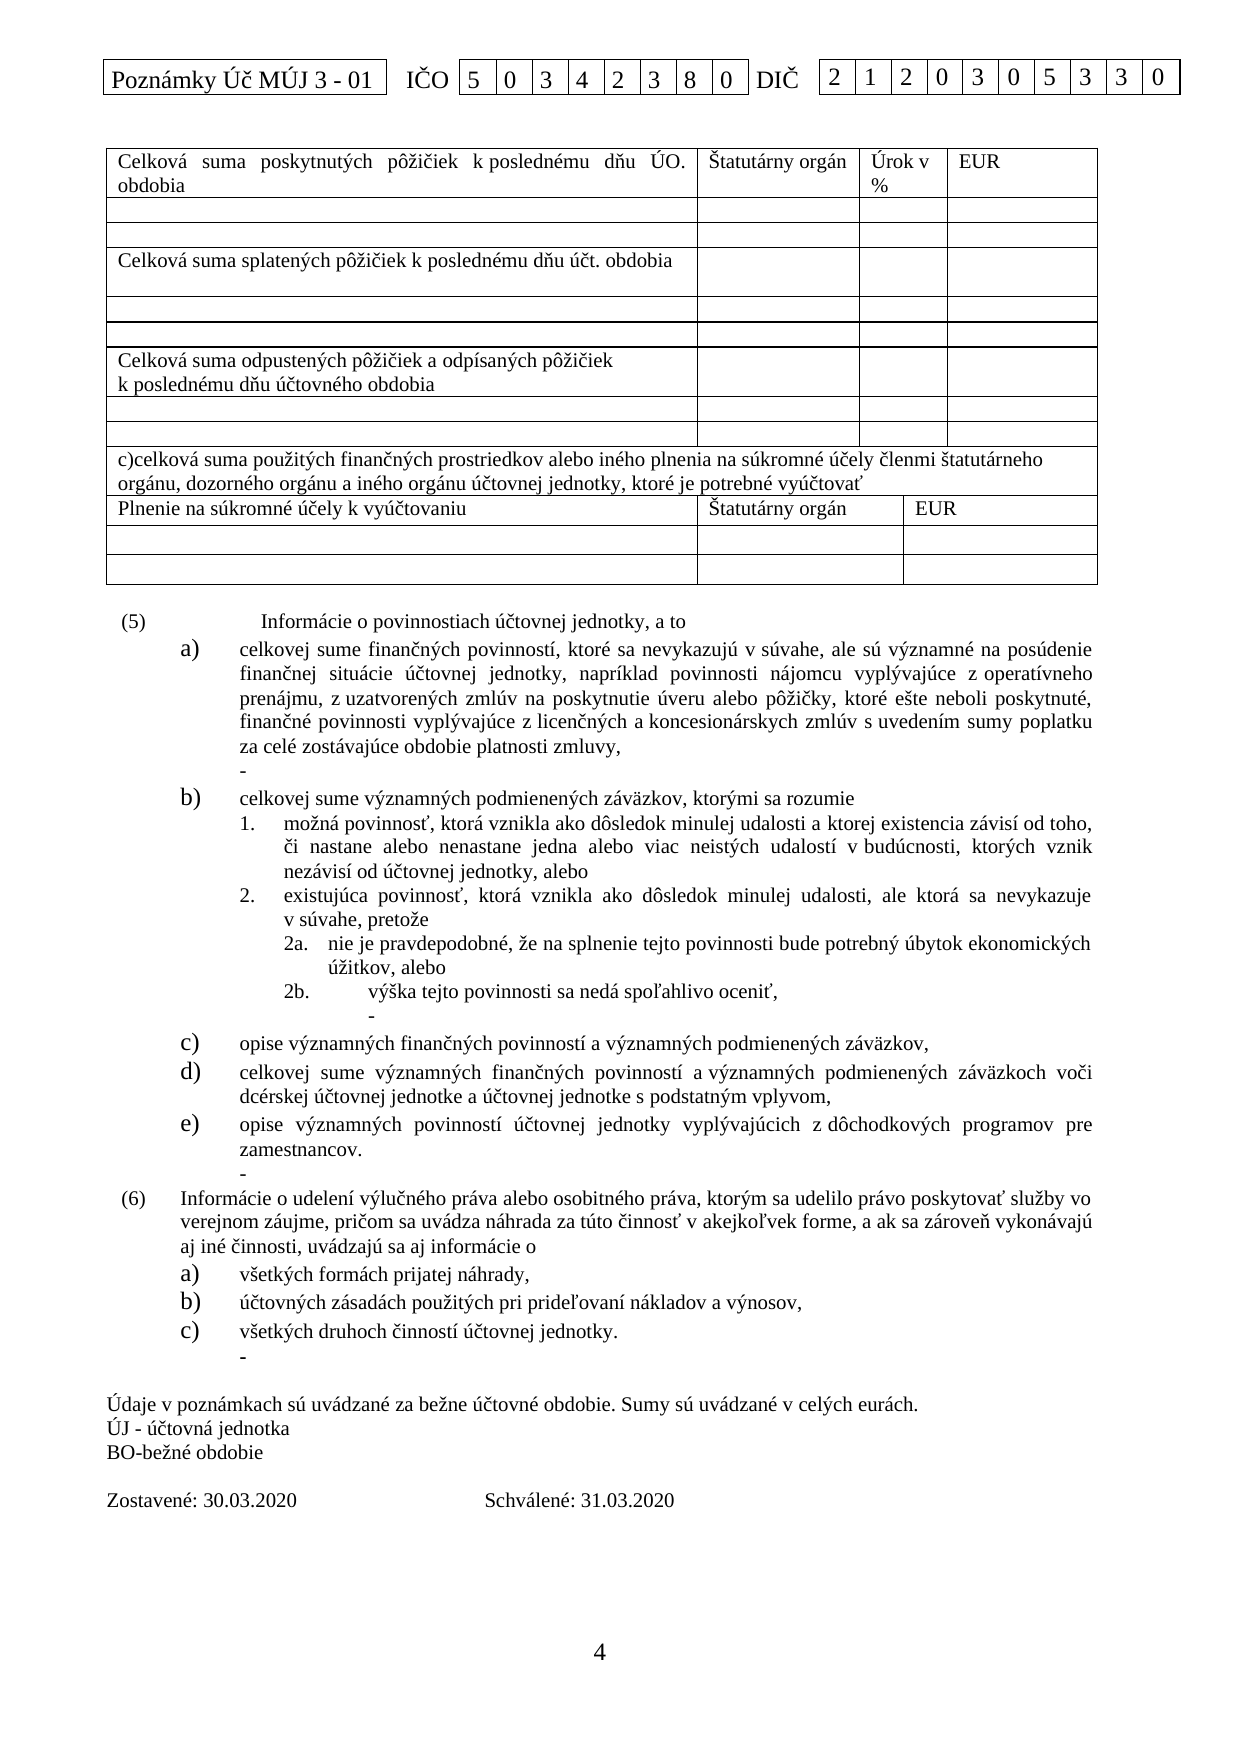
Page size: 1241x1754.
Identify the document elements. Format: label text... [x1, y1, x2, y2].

table_cell [698, 348, 859, 396]
table_cell [948, 297, 1097, 321]
table_cell [904, 526, 1097, 554]
table_cell Plnenie na súkromné účely k vyúčtovaniu [107, 496, 697, 524]
list opise významných povinností účtovnej jednotky vyplývajúcich z dôchodkových programov pre zamestnancov. [180, 1108, 1092, 1161]
table_cell Celková suma splatených pôžičiek k poslednému dňu účt. obdobia [107, 248, 697, 296]
table_cell [948, 397, 1097, 421]
list účtovných zásadách použitých pri prideľovaní nákladov a výnosov, [180, 1286, 1092, 1315]
table_cell [860, 348, 947, 396]
list všetkých druhoch činností účtovnej jednotky. [180, 1315, 1092, 1344]
list nie je pravdepodobné, že na splnenie tejto povinnosti bude potrebný úbytok ekonomických úžitkov, alebo [283, 931, 1092, 979]
table_cell [107, 526, 697, 554]
table_cell [948, 248, 1097, 296]
table_cell [698, 248, 859, 296]
text ÚJ - účtovná jednotka [106, 1416, 1092, 1440]
list existujúca povinnosť, ktorá vznikla ako dôsledok minulej udalosti, ale ktorá sa nevykazuje v súvahe, pretože [239, 883, 1092, 931]
table_cell [860, 397, 947, 421]
text Údaje v poznámkach sú uvádzané za bežne účtovné obdobie. Sumy sú uvádzané v celých eurách. [106, 1392, 1092, 1416]
list celkovej sume významných podmienených záväzkov, ktorými sa rozumie [180, 782, 1092, 810]
table_cell [698, 198, 859, 222]
table_cell Úrok v % [860, 149, 947, 197]
table_cell Celková suma odpustených pôžičiek a odpísaných pôžičiek k poslednému dňu účtovného obdobia [107, 348, 697, 396]
table_cell [107, 297, 697, 321]
text - [239, 1161, 1092, 1185]
table_cell [860, 297, 947, 321]
table_cell EUR [948, 149, 1097, 197]
table_cell [698, 555, 903, 583]
table_cell [860, 198, 947, 222]
table_cell [698, 397, 859, 421]
list Informácie o povinnostiach účtovnej jednotky, a to [121, 608, 1092, 633]
table_cell [698, 323, 859, 346]
table_cell [698, 223, 859, 247]
table_cell [107, 223, 697, 247]
table_cell EUR [904, 496, 1097, 524]
table_cell [948, 198, 1097, 222]
table_cell [107, 555, 697, 583]
table_cell [948, 223, 1097, 247]
table_cell [948, 323, 1097, 346]
table_cell [948, 422, 1097, 446]
table_cell [904, 555, 1097, 583]
text Zostavené: 30.03.2020 Schválené: 31.03.2020 [106, 1488, 1092, 1512]
table_cell [698, 297, 859, 321]
table_cell [698, 422, 859, 446]
table_cell [107, 198, 697, 222]
text BO-bežné obdobie [106, 1440, 1092, 1464]
list Informácie o udelení výlučného práva alebo osobitného práva, ktorým sa udelilo právo poskytovať služby vo verejnom záujme, pričom sa uvádza náhrada za túto činnosť v akejkoľvek forme, a ak sa zároveň vykonávajú aj iné činnosti, uvádzajú sa aj informácie o [121, 1185, 1092, 1258]
table_cell Štatutárny orgán [698, 496, 903, 524]
list opise významných finančných povinností a významných podmienených záväzkov, [180, 1027, 1092, 1056]
table_cell [860, 248, 947, 296]
table_cell Štatutárny orgán [698, 149, 859, 197]
table_cell [860, 323, 947, 346]
table_cell [107, 397, 697, 421]
table_cell c)celková suma použitých finančných prostriedkov alebo iného plnenia na súkromné účely členmi štatutárneho orgánu, dozorného orgánu a iného orgánu účtovnej jednotky, ktoré je potrebné vyúčtovať [107, 447, 1097, 495]
text - [239, 1344, 1092, 1368]
table_cell [107, 323, 697, 346]
table_cell Celková suma poskytnutých pôžičiek k poslednému dňu ÚO. obdobia [107, 149, 697, 197]
list výška tejto povinnosti sa nedá spoľahlivo oceniť, [283, 979, 1092, 1003]
table_cell [107, 422, 697, 446]
text - [239, 758, 1092, 782]
table_cell [860, 223, 947, 247]
text - [368, 1003, 1092, 1027]
list celkovej sume významných finančných povinností a významných podmienených záväzkoch voči dcérskej účtovnej jednotke a účtovnej jednotke s podstatným vplyvom, [180, 1056, 1092, 1108]
list všetkých formách prijatej náhrady, [180, 1258, 1092, 1286]
table_cell [698, 526, 903, 554]
table_cell [948, 348, 1097, 396]
list možná povinnosť, ktorá vznikla ako dôsledok minulej udalosti a ktorej existencia závisí od toho, či nastane alebo nenastane jedna alebo viac neistých udalostí v budúcnosti, ktorých vznik nezávisí od účtovnej jednotky, alebo [239, 810, 1092, 883]
table_cell [860, 422, 947, 446]
list celkovej sume finančných povinností, ktoré sa nevykazujú v súvahe, ale sú významné na posúdenie finančnej situácie účtovnej jednotky, napríklad povinnosti nájomcu vyplývajúce z operatívneho prenájmu, z uzatvorených zmlúv na poskytnutie úveru alebo pôžičky, ktoré ešte neboli poskytnuté, finančné povinnosti vyplývajúce z licenčných a koncesionárskych zmlúv s uvedením sumy poplatku za celé zostávajúce obdobie platnosti zmluvy, [180, 633, 1092, 758]
